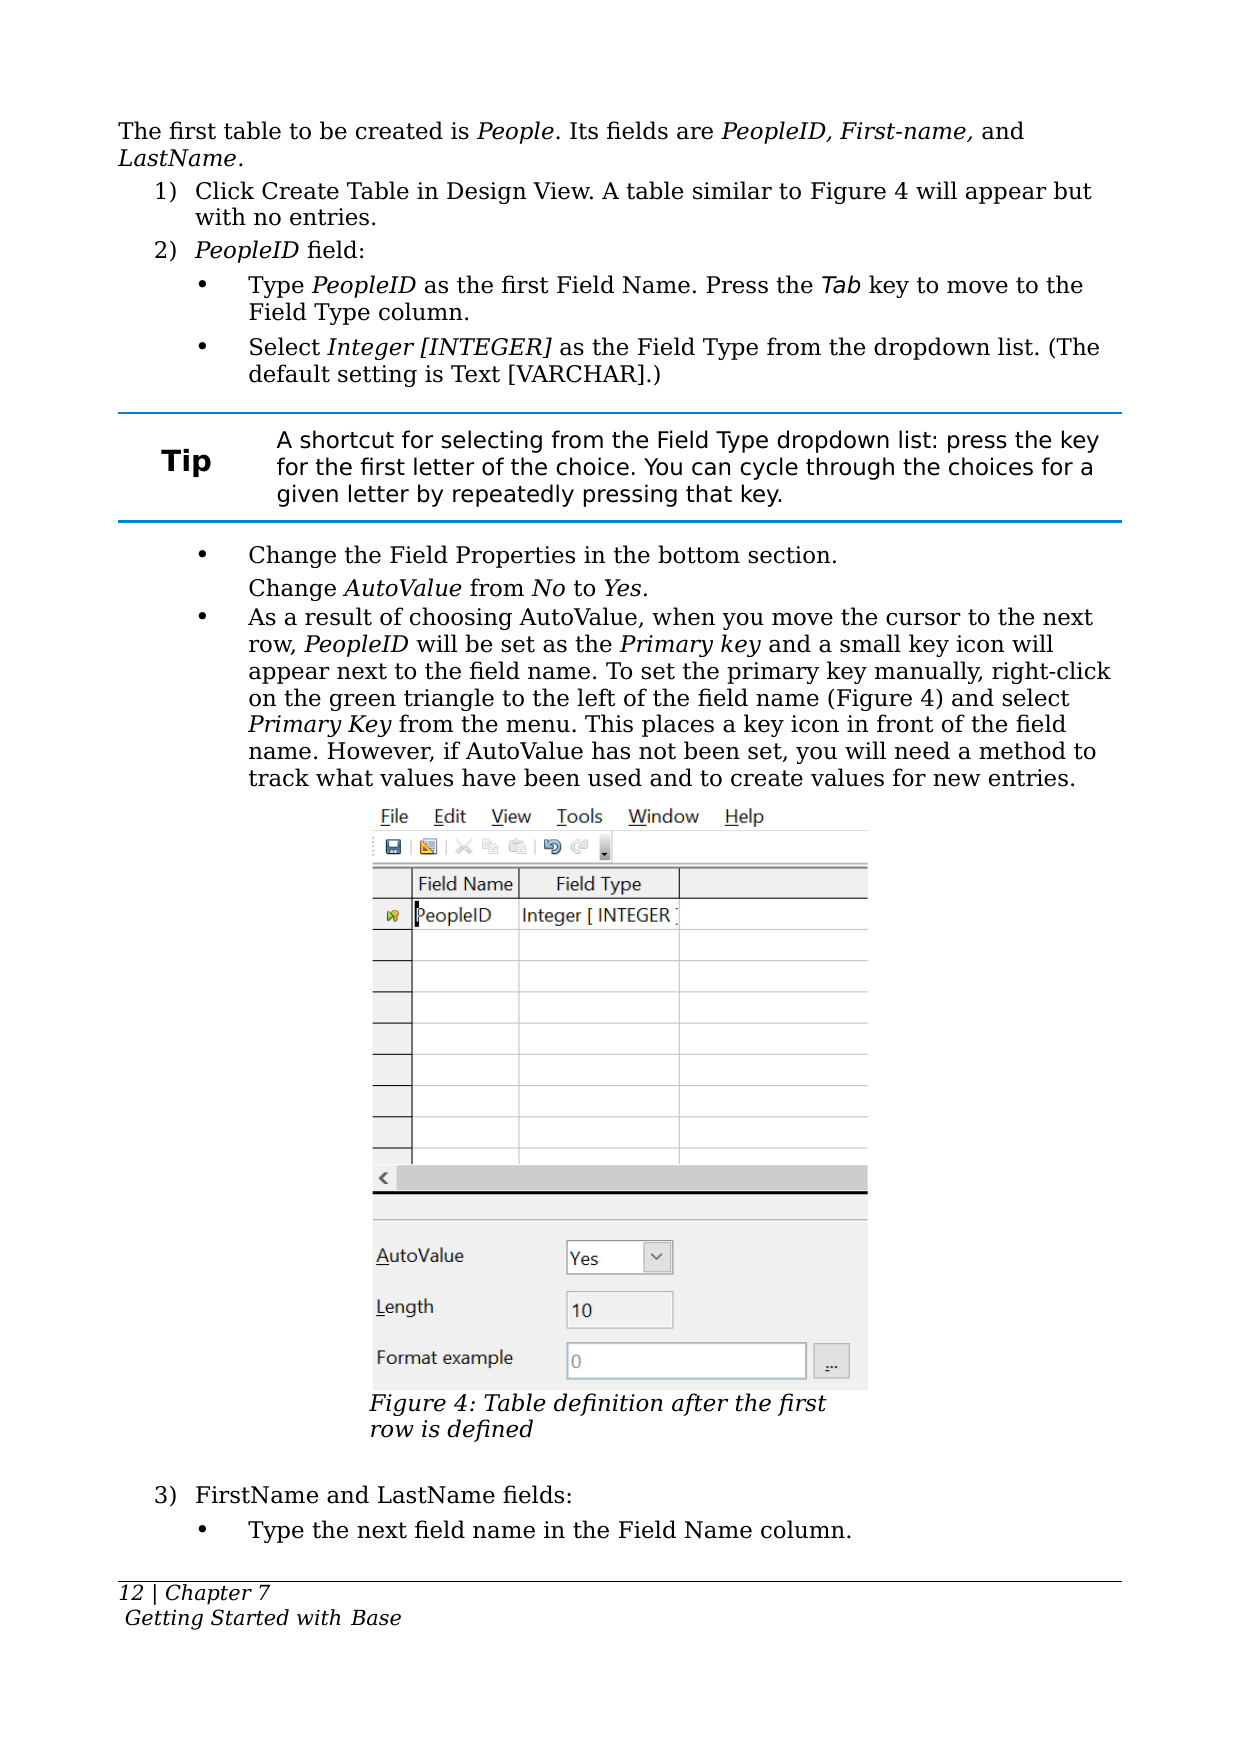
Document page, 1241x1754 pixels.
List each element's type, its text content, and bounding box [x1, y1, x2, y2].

list FirstName and LastName fields: [177, 1482, 1122, 1509]
table_header A shortcut for selecting from the Field Type dropdown list: press the key for the first letter of the choice. You can cycle through the choices for a given letter by repeatedly pressing that key. [255, 414, 1122, 520]
picture [372, 803, 868, 1390]
list Type PeopleID as the first Field Name. Press the Tab key to move to the Field Type column. [195, 270, 1122, 326]
list Change the Field Properties in the bottom section. [195, 540, 1122, 569]
text Figure 4: Table definition after the first row is defined [369, 804, 871, 1443]
list As a result of choosing AutoValue, when you move the cursor to the next row, PeopleID will be set as the Primary key and a small key icon will appear next to the field name. To set the primary key manually, right-click on the green triangle to the left of the field name (Figure 4) and select Primary Key from the menu. This places a key icon in front of the field name. However, if AutoValue has not been set, you will need a method to track what values have been used and to create values for new entries. [195, 602, 1122, 791]
list The first table to be created is People. Its fields are PeopleID, First-name, and LastName. [118, 118, 1122, 171]
table_header Tip [118, 414, 255, 520]
list PeopleID field: [177, 237, 1122, 264]
list Change AutoValue from No to Yes. [248, 576, 1122, 602]
list Click Create Table in Design View. A table similar to Figure 4 will appear but with no entries. [177, 178, 1122, 231]
list Select Integer [INTEGER] as the Field Type from the dropdown list. (The default setting is Text [VARCHAR].) [195, 332, 1122, 388]
list Type the next field name in the Field Name column. [195, 1515, 1122, 1544]
